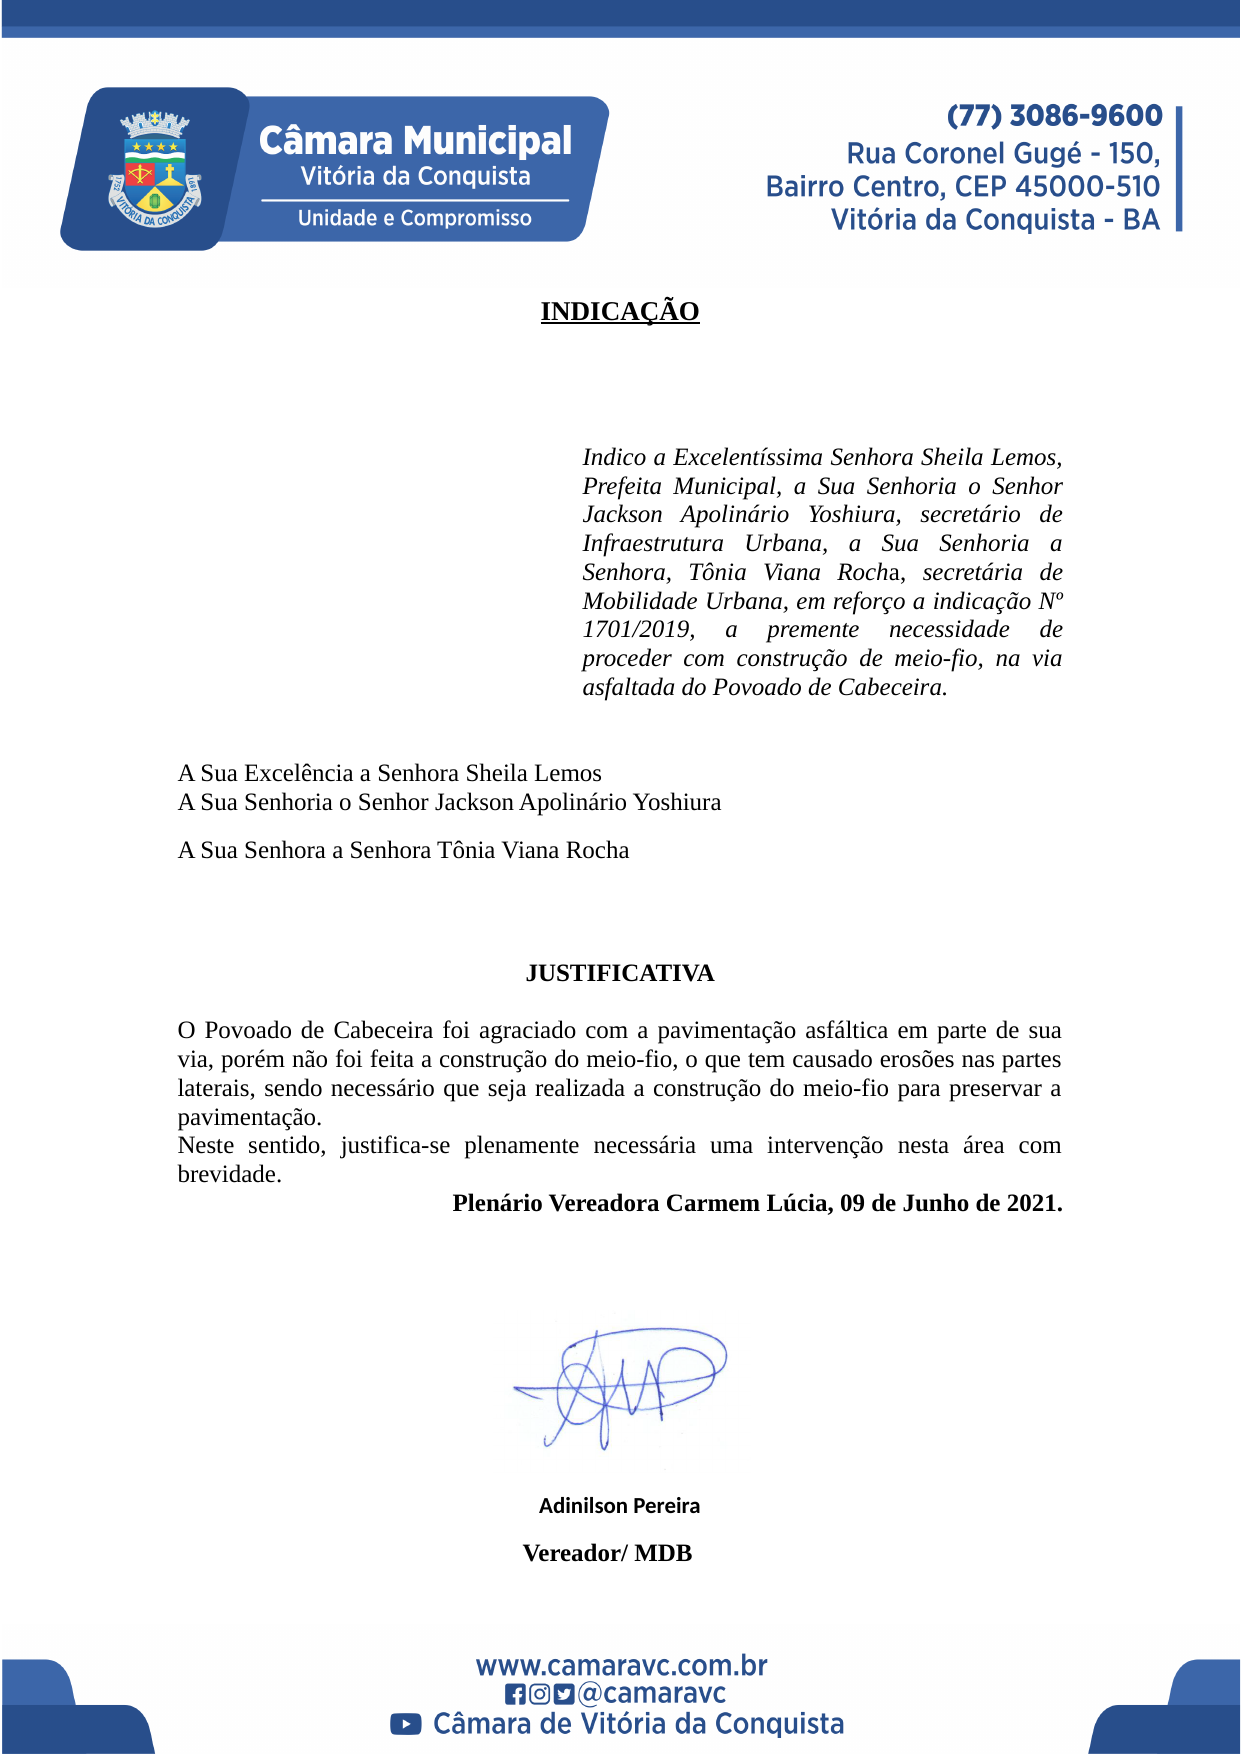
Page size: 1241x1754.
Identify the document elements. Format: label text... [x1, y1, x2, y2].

picture [2, 1624, 1241, 1754]
text JUSTIFICATIVA [177, 958, 1063, 987]
text A Sua Excelência a Senhora Sheila Lemos [177, 758, 1063, 787]
text Adinilson Pereira [177, 1491, 1063, 1519]
text Indico a Excelentíssima Senhora Sheila Lemos, Prefeita Municipal, a Sua Senhoria o Senhor Jackson Apolinário Yoshiura, secretário de Infraestrutura Urbana, a Sua Senhoria a Senhora, Tônia Viana Rocha, secretária de Mobilidade Urbana, em reforço a indicação Nº 1701/2019, a premente necessidade de proceder com construção de meio-fio, na via asfaltada do Povoado de Cabeceira. [582, 442, 1063, 701]
text Plenário Vereadora Carmem Lúcia, 09 de Junho de 2021. [177, 1188, 1063, 1217]
text Neste sentido, justifica-se plenamente necessária uma intervenção nesta área com brevidade. [177, 1131, 1063, 1188]
text A Sua Senhoria o Senhor Jackson Apolinário Yoshiura [177, 787, 1063, 816]
text A Sua Senhora a Senhora Tônia Viana Rocha [177, 835, 1063, 863]
text Vereador/ MDB [177, 1538, 1063, 1567]
picture [1, 0, 1240, 288]
text INDICAÇÃO [177, 295, 1063, 326]
text O Povoado de Cabeceira foi agraciado com a pavimentação asfáltica em parte de sua via, porém não foi feita a construção do meio-fio, o que tem causado erosões nas partes laterais, sendo necessário que seja realizada a construção do meio-fio para preservar a pavimentação. [177, 1016, 1063, 1131]
